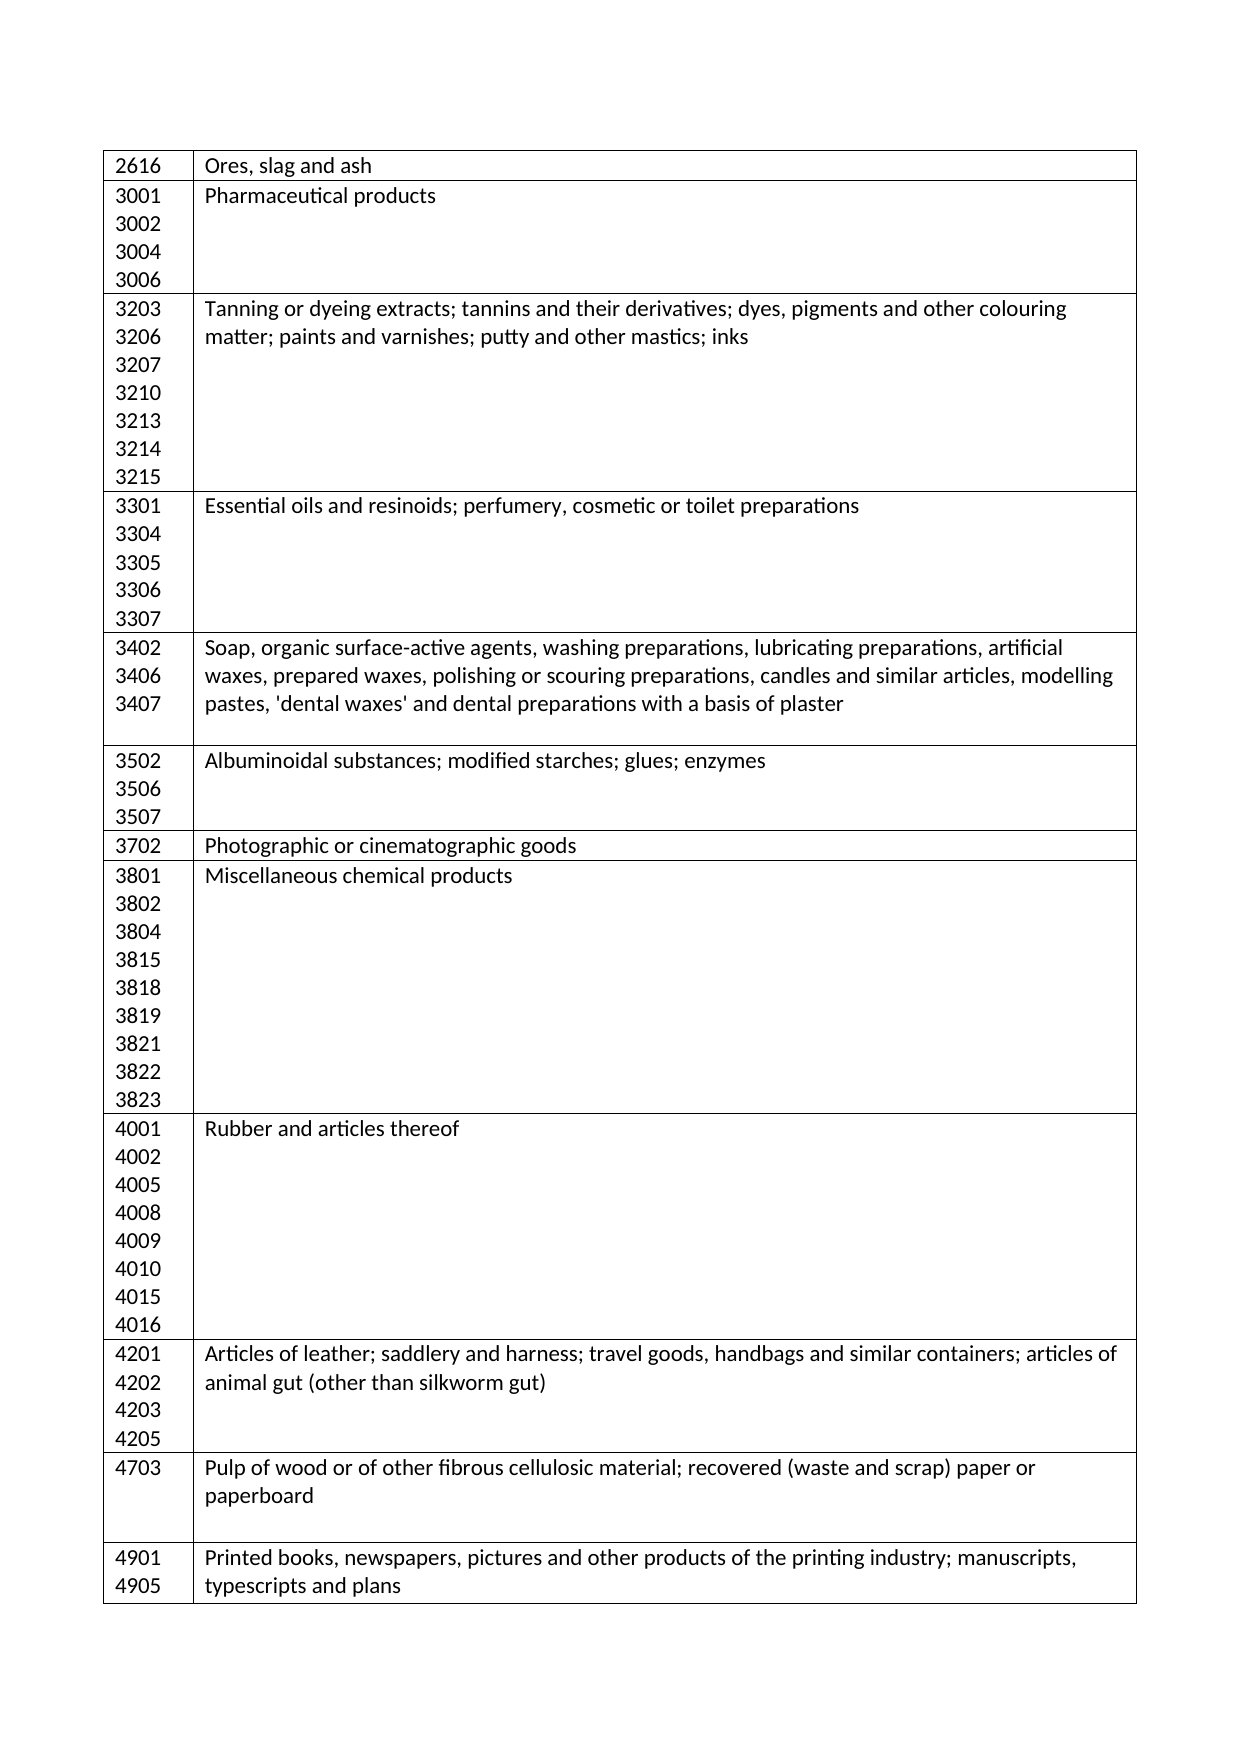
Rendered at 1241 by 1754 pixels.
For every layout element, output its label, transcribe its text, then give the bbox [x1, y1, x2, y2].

table_cell 3301 3304 3305 3306 3307 [104, 492, 193, 632]
table_cell Tanning or dyeing extracts; tannins and their derivatives; dyes, pigments and other colouring matter; paints and varnishes; putty and other mastics; inks [194, 294, 1136, 491]
table_cell 3502 3506 3507 [104, 746, 193, 830]
table_cell Printed books, newspapers, pictures and other products of the printing industry; manuscripts, typescripts and plans [194, 1543, 1136, 1603]
table_cell 3801 3802 3804 3815 3818 3819 3821 3822 3823 [104, 861, 193, 1113]
table_cell Photographic or cinematographic goods [194, 831, 1136, 860]
table_cell Pulp of wood or of other fibrous cellulosic material; recovered (waste and scrap) paper or paperboard [194, 1453, 1136, 1542]
table_cell 4201 4202 4203 4205 [104, 1340, 193, 1452]
table_cell Ores, slag and ash [194, 151, 1136, 180]
table_cell 3001 3002 3004 3006 [104, 181, 193, 293]
table_cell Essential oils and resinoids; perfumery, cosmetic or toilet preparations [194, 492, 1136, 632]
table_cell 4001 4002 4005 4008 4009 4010 4015 4016 [104, 1114, 193, 1338]
table_cell 3702 [104, 831, 193, 860]
table_cell 4703 [104, 1453, 193, 1542]
table_cell 3402 3406 3407 [104, 633, 193, 745]
table_cell 4901 4905 [104, 1543, 193, 1603]
table_cell Miscellaneous chemical products [194, 861, 1136, 1113]
table_cell 3203 3206 3207 3210 3213 3214 3215 [104, 294, 193, 491]
table_cell Albuminoidal substances; modified starches; glues; enzymes [194, 746, 1136, 830]
table_cell Pharmaceutical products [194, 181, 1136, 293]
table_cell Rubber and articles thereof [194, 1114, 1136, 1338]
table_cell Soap, organic surface-active agents, washing preparations, lubricating preparations, artificial waxes, prepared waxes, polishing or scouring preparations, candles and similar articles, modelling pastes, 'dental waxes' and dental preparations with a basis of plaster [194, 633, 1136, 745]
table_cell 2616 [104, 151, 193, 180]
table_cell Articles of leather; saddlery and harness; travel goods, handbags and similar containers; articles of animal gut (other than silkworm gut) [194, 1340, 1136, 1452]
